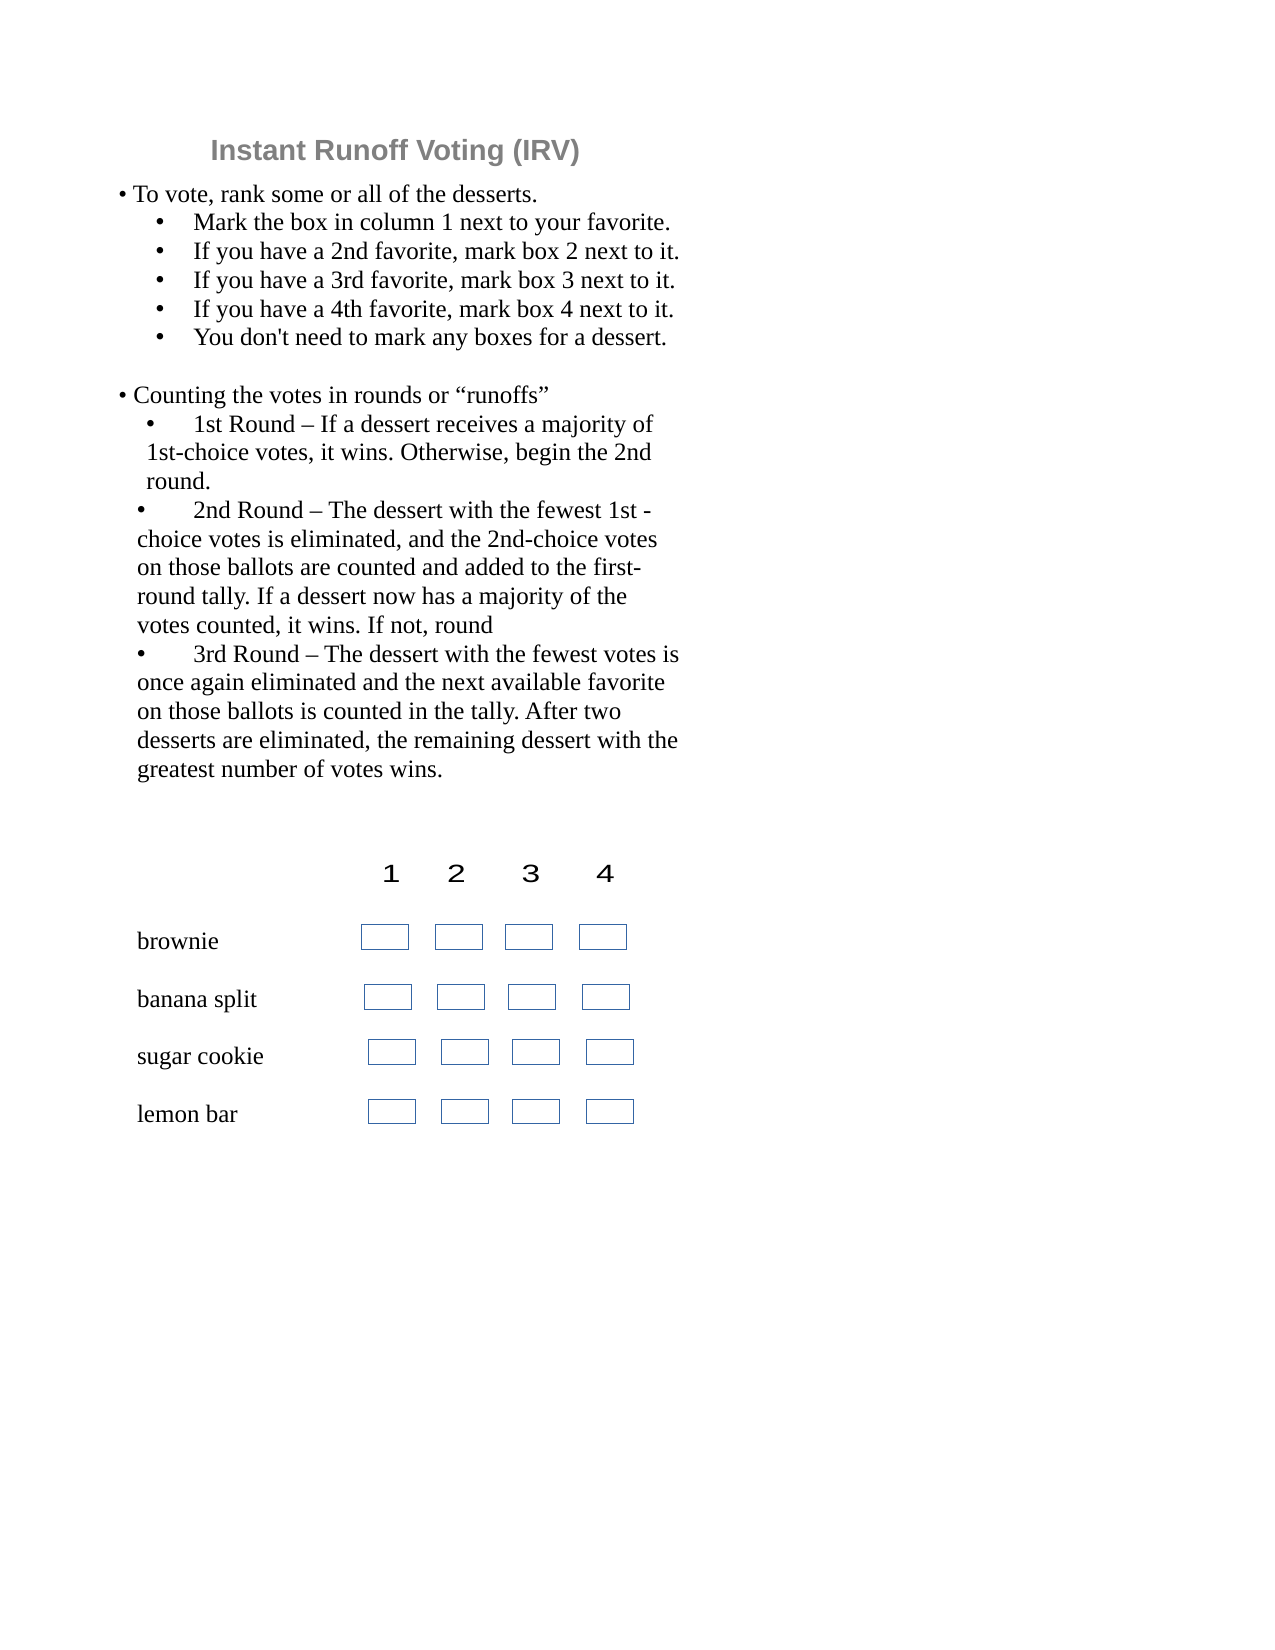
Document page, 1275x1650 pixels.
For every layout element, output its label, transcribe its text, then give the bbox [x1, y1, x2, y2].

list If you have a 4th favorite, mark box 4 next to it. [156, 294, 681, 322]
text • Counting the votes in rounds or “runoffs” [118, 380, 681, 409]
text • To vote, rank some or all of the desserts. [118, 179, 681, 207]
text banana split [137, 984, 681, 1012]
list Mark the box in column 1 next to your favorite. [156, 207, 681, 236]
text sugar cookie [137, 1041, 681, 1070]
list 3rd Round – The dessert with the fewest votes is once again eliminated and the next available favorite on those ballots is counted in the tally. After two desserts are eliminated, the remaining dessert with the greatest number of votes wins. [137, 639, 681, 782]
list 2nd Round – The dessert with the fewest 1st -choice votes is eliminated, and the 2nd-choice votes on those ballots are counted and added to the first-round tally. If a dessert now has a majority of the votes counted, it wins. If not, round [137, 495, 681, 639]
text lemon bar [137, 1099, 681, 1127]
text brownie [137, 926, 681, 955]
list You don't need to mark any boxes for a dessert. [156, 322, 681, 351]
list If you have a 2nd favorite, mark box 2 next to it. [156, 236, 681, 265]
list 1st Round – If a dessert receives a majority of 1st-choice votes, it wins. Otherwise, begin the 2nd round. [146, 409, 681, 495]
subtitle Instant Runoff Voting (IRV) [118, 133, 681, 166]
list If you have a 3rd favorite, mark box 3 next to it. [156, 265, 681, 294]
